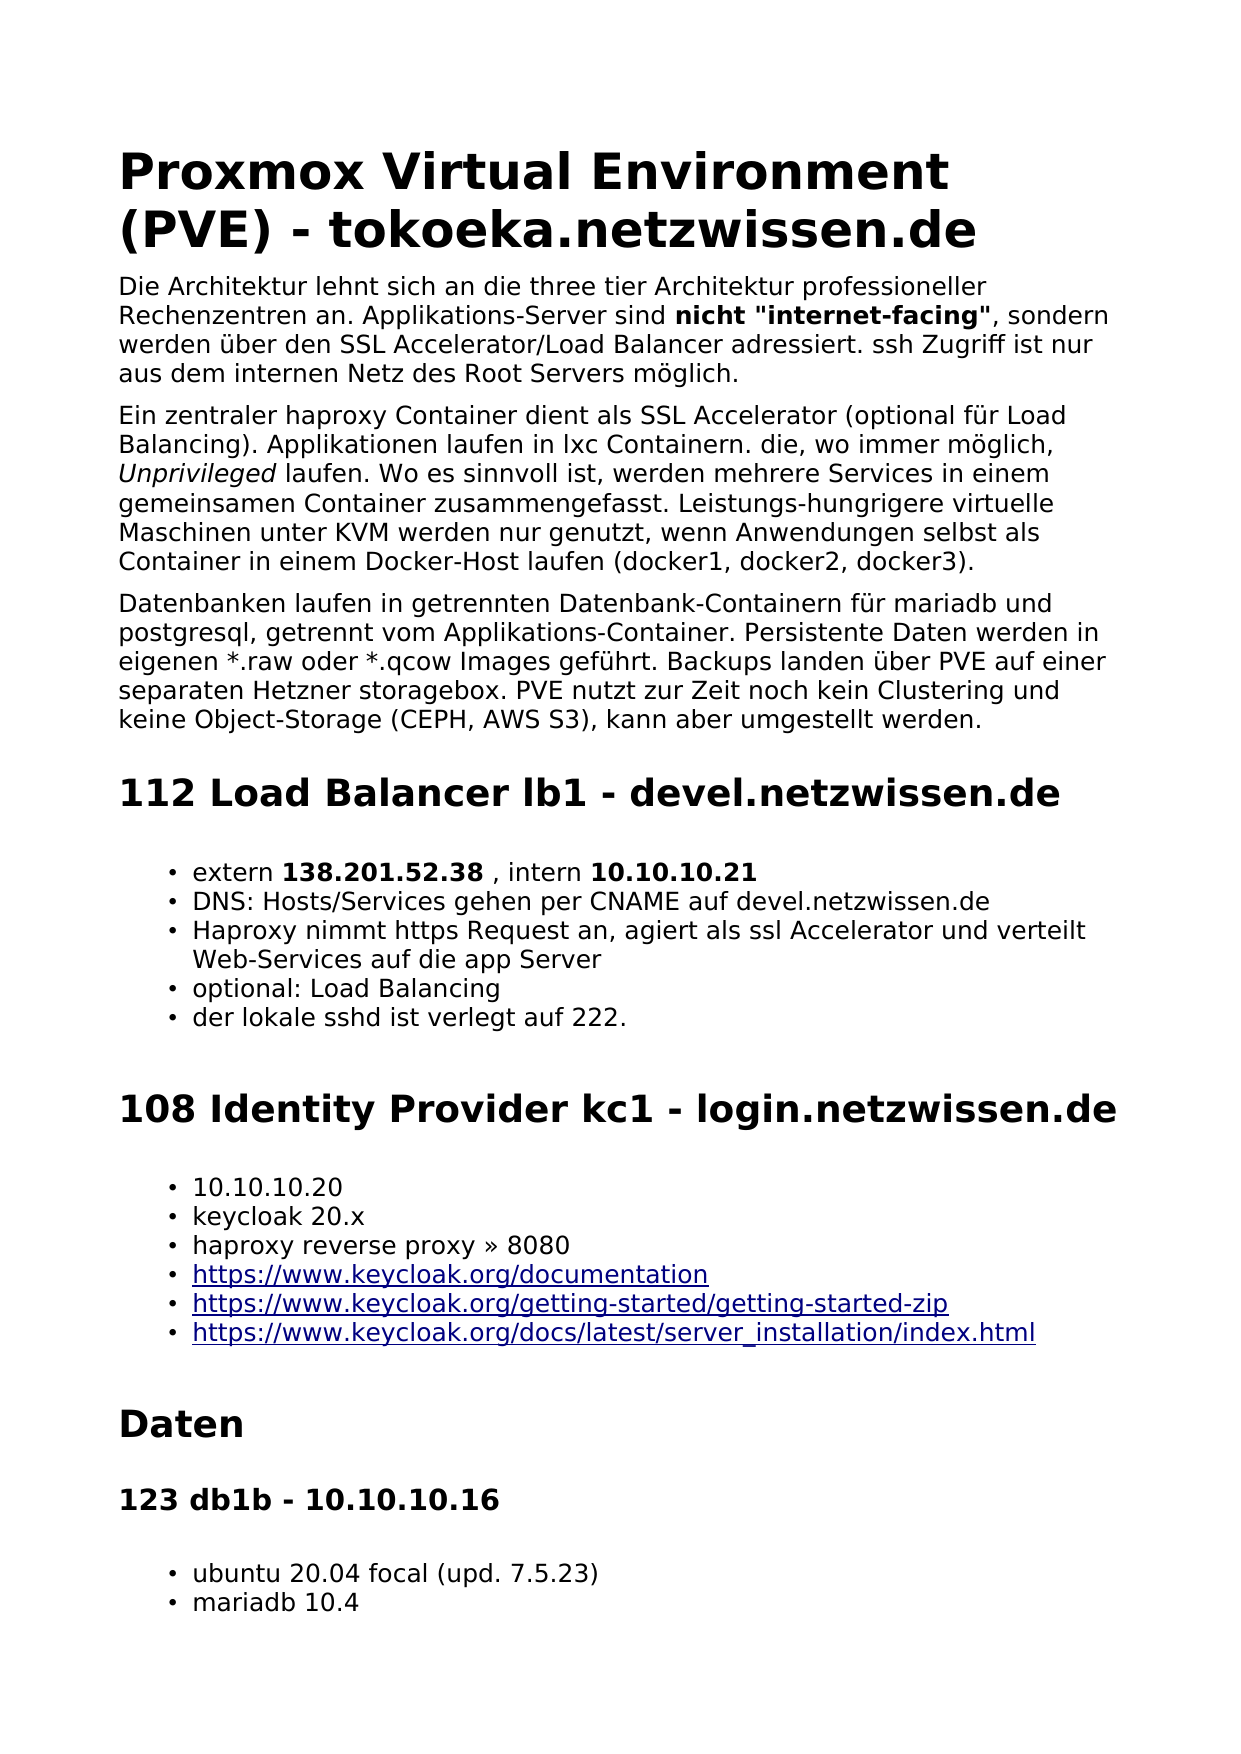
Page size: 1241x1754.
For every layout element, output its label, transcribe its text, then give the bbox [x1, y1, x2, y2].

subtitle 108 Identity Provider kc1 - login.netzwissen.de [118, 1087, 1122, 1131]
text Die Architektur lehnt sich an die three tier Architektur professioneller Rechenzentren an. Applikations-Server sind nicht "internet-facing", sondern werden über den SSL Accelerator/Load Balancer adressiert. ssh Zugriff ist nur aus dem internen Netz des Root Servers möglich. [118, 272, 1122, 389]
list ubuntu 20.04 focal (upd. 7.5.23) [177, 1559, 1122, 1588]
list 10.10.10.20 [177, 1173, 1122, 1202]
subtitle Daten [118, 1402, 1122, 1446]
list der lokale sshd ist verlegt auf 222. [177, 1003, 1122, 1033]
subtitle Proxmox Virtual Environment (PVE) - tokoeka.netzwissen.de [118, 143, 1122, 259]
subtitle 123 db1b - 10.10.10.16 [118, 1483, 1122, 1517]
list haproxy reverse proxy » 8080 [177, 1231, 1122, 1260]
list extern 138.201.52.38 , intern 10.10.10.21 [177, 858, 1122, 887]
list mariadb 10.4 [177, 1588, 1122, 1618]
list Haproxy nimmt https Request an, agiert als ssl Accelerator und verteilt Web-Services auf die app Server [177, 916, 1122, 974]
list https://www.keycloak.org/documentation [177, 1260, 1122, 1289]
list DNS: Hosts/Services gehen per CNAME auf devel.netzwissen.de [177, 887, 1122, 916]
list keycloak 20.x [177, 1202, 1122, 1231]
text Datenbanken laufen in getrennten Datenbank-Containern für mariadb und postgresql, getrennt vom Applikations-Container. Persistente Daten werden in eigenen *.raw oder *.qcow Images geführt. Backups landen über PVE auf einer separaten Hetzner storagebox. PVE nutzt zur Zeit noch kein Clustering und keine Object-Storage (CEPH, AWS S3), kann aber umgestellt werden. [118, 589, 1122, 734]
list optional: Load Balancing [177, 974, 1122, 1003]
text Ein zentraler haproxy Container dient als SSL Accelerator (optional für Load Balancing). Applikationen laufen in lxc Containern. die, wo immer möglich, Unprivileged laufen. Wo es sinnvoll ist, werden mehrere Services in einem gemeinsamen Container zusammengefasst. Leistungs-hungrigere virtuelle Maschinen unter KVM werden nur genutzt, wenn Anwendungen selbst als Container in einem Docker-Host laufen (docker1, docker2, docker3). [118, 401, 1122, 576]
list https://www.keycloak.org/getting-started/getting-started-zip [177, 1289, 1122, 1319]
list https://www.keycloak.org/docs/latest/server_installation/index.html [177, 1319, 1122, 1348]
subtitle 112 Load Balancer lb1 - devel.netzwissen.de [118, 772, 1122, 816]
